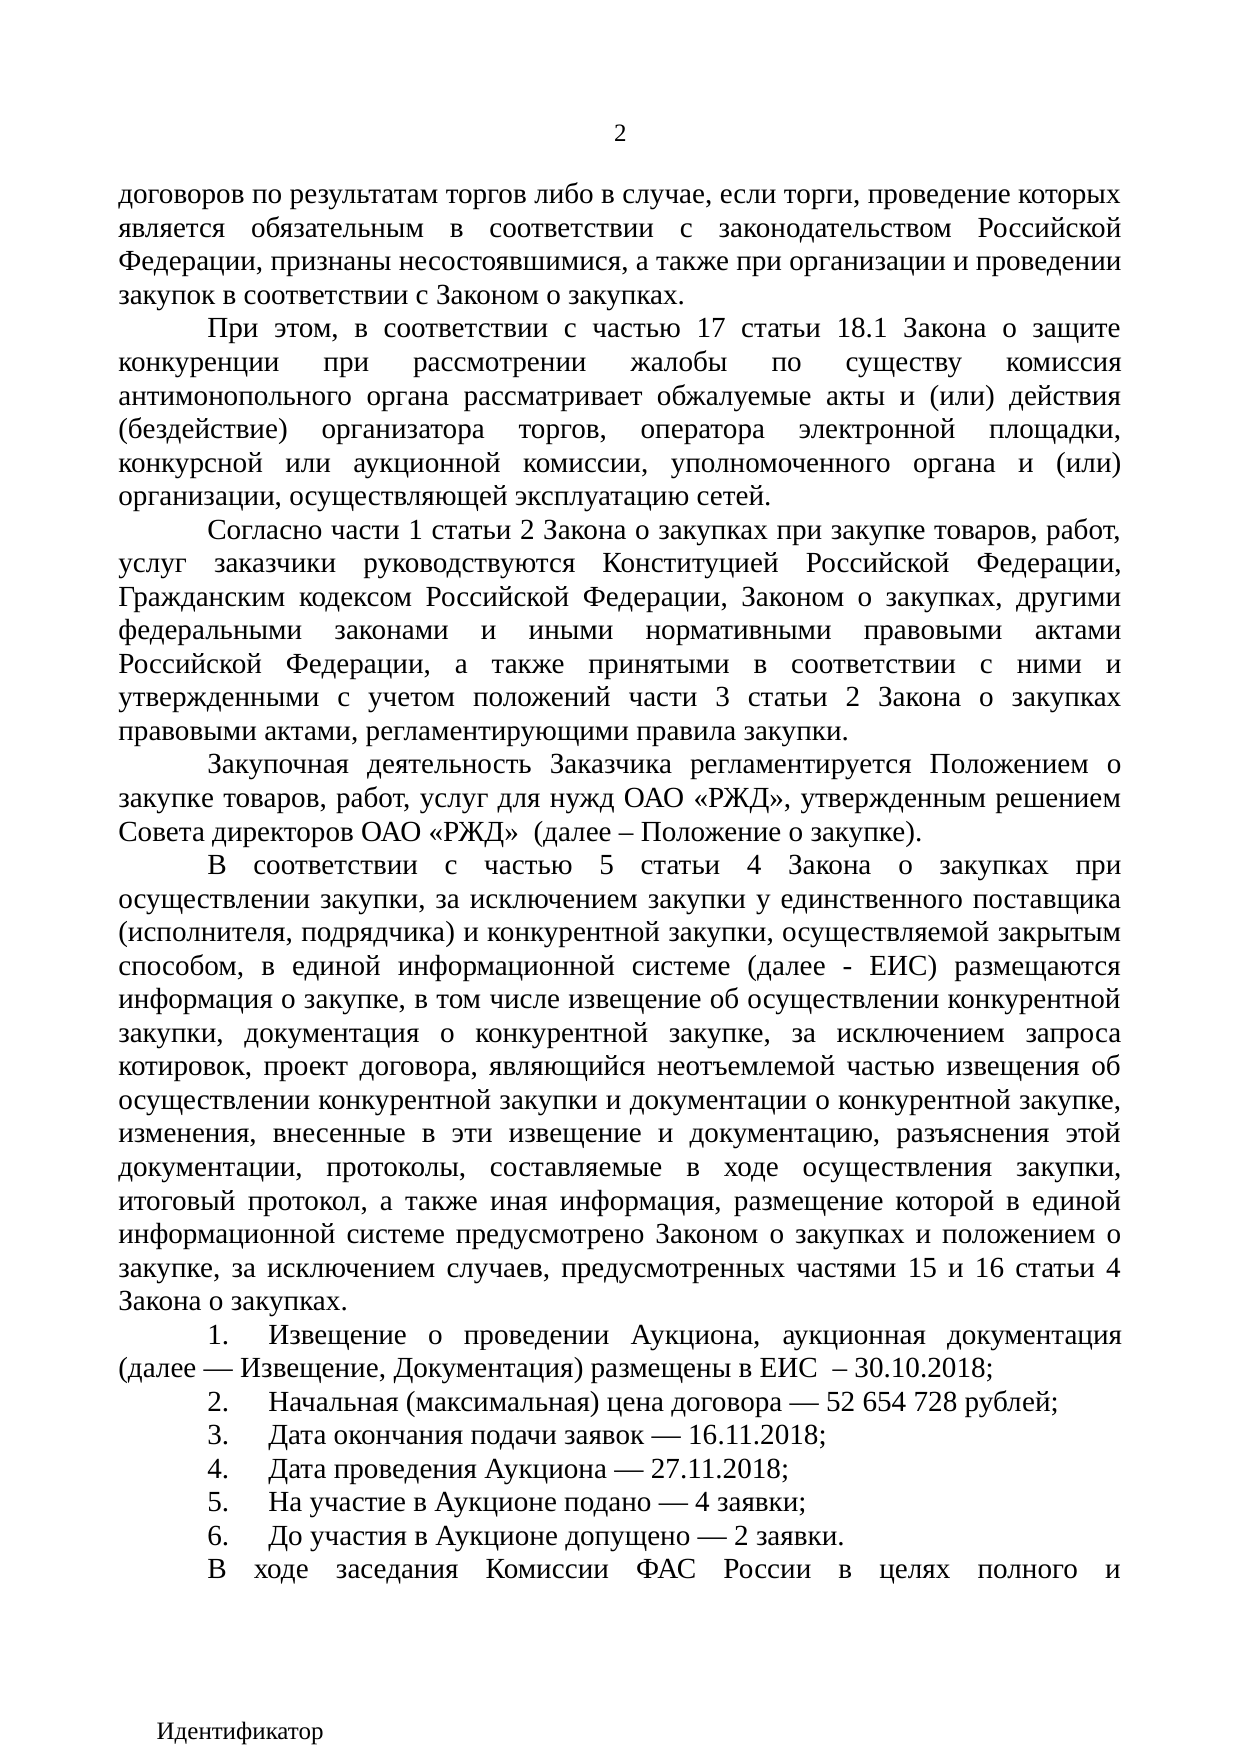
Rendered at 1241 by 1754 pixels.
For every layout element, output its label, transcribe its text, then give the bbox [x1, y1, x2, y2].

text В соответствии с частью 5 статьи 4 Закона о закупках при осуществлении закупки, за исключением закупки у единственного поставщика (исполнителя, подрядчика) и конкурентной закупки, осуществляемой закрытым способом, в единой информационной системе (далее - ЕИС) размещаются информация о закупке, в том числе извещение об осуществлении конкурентной закупки, документация о конкурентной закупке, за исключением запроса котировок, проект договора, являющийся неотъемлемой частью извещения об осуществлении конкурентной закупки и документации о конкурентной закупке, изменения, внесенные в эти извещение и документацию, разъяснения этой документации, протоколы, составляемые в ходе осуществления закупки, итоговый протокол, а также иная информация, размещение которой в единой информационной системе предусмотрено Законом о закупках и положением о закупке, за исключением случаев, предусмотренных частями 15 и 16 статьи 4 Закона о закупках. [118, 847, 1122, 1317]
text Закупочная деятельность Заказчика регламентируется Положением о закупке товаров, работ, услуг для нужд ОАО «РЖД», утвержденным решением Совета директоров ОАО «РЖД» (далее – Положение о закупке). [118, 747, 1122, 847]
text договоров по результатам торгов либо в случае, если торги, проведение которых является обязательным в соответствии с законодательством Российской Федерации, признаны несостоявшимися, а также при организации и проведении закупок в соответствии с Законом о закупках. [118, 176, 1122, 311]
list Начальная (максимальная) цена договора — 52 654 728 рублей; [118, 1384, 1122, 1417]
list Дата окончания подачи заявок — 16.11.2018; [118, 1417, 1122, 1451]
text Согласно части 1 статьи 2 Закона о закупках при закупке товаров, работ, услуг заказчики руководствуются Конституцией Российской Федерации, Гражданским кодексом Российской Федерации, Законом о закупках, другими федеральными законами и иными нормативными правовыми актами Российской Федерации, а также принятыми в соответствии с ними и утвержденными с учетом положений части 3 статьи 2 Закона о закупках правовыми актами, регламентирующими правила закупки. [118, 512, 1122, 747]
text В ходе заседания Комиссии ФАС России в целях полного и [118, 1552, 1122, 1585]
list Извещение о проведении Аукциона, аукционная документация (далее — Извещение, Документация) размещены в ЕИС – 30.10.2018; [118, 1317, 1122, 1384]
list На участие в Аукционе подано — 4 заявки; [118, 1484, 1122, 1518]
list Дата проведения Аукциона — 27.11.2018; [118, 1451, 1122, 1484]
text При этом, в соответствии с частью 17 статьи 18.1 Закона о защите конкуренции при рассмотрении жалобы по существу комиссия антимонопольного органа рассматривает обжалуемые акты и (или) действия (бездействие) организатора торгов, оператора электронной площадки, конкурсной или аукционной комиссии, уполномоченного органа и (или) организации, осуществляющей эксплуатацию сетей. [118, 311, 1122, 512]
list До участия в Аукционе допущено — 2 заявки. [118, 1518, 1122, 1552]
